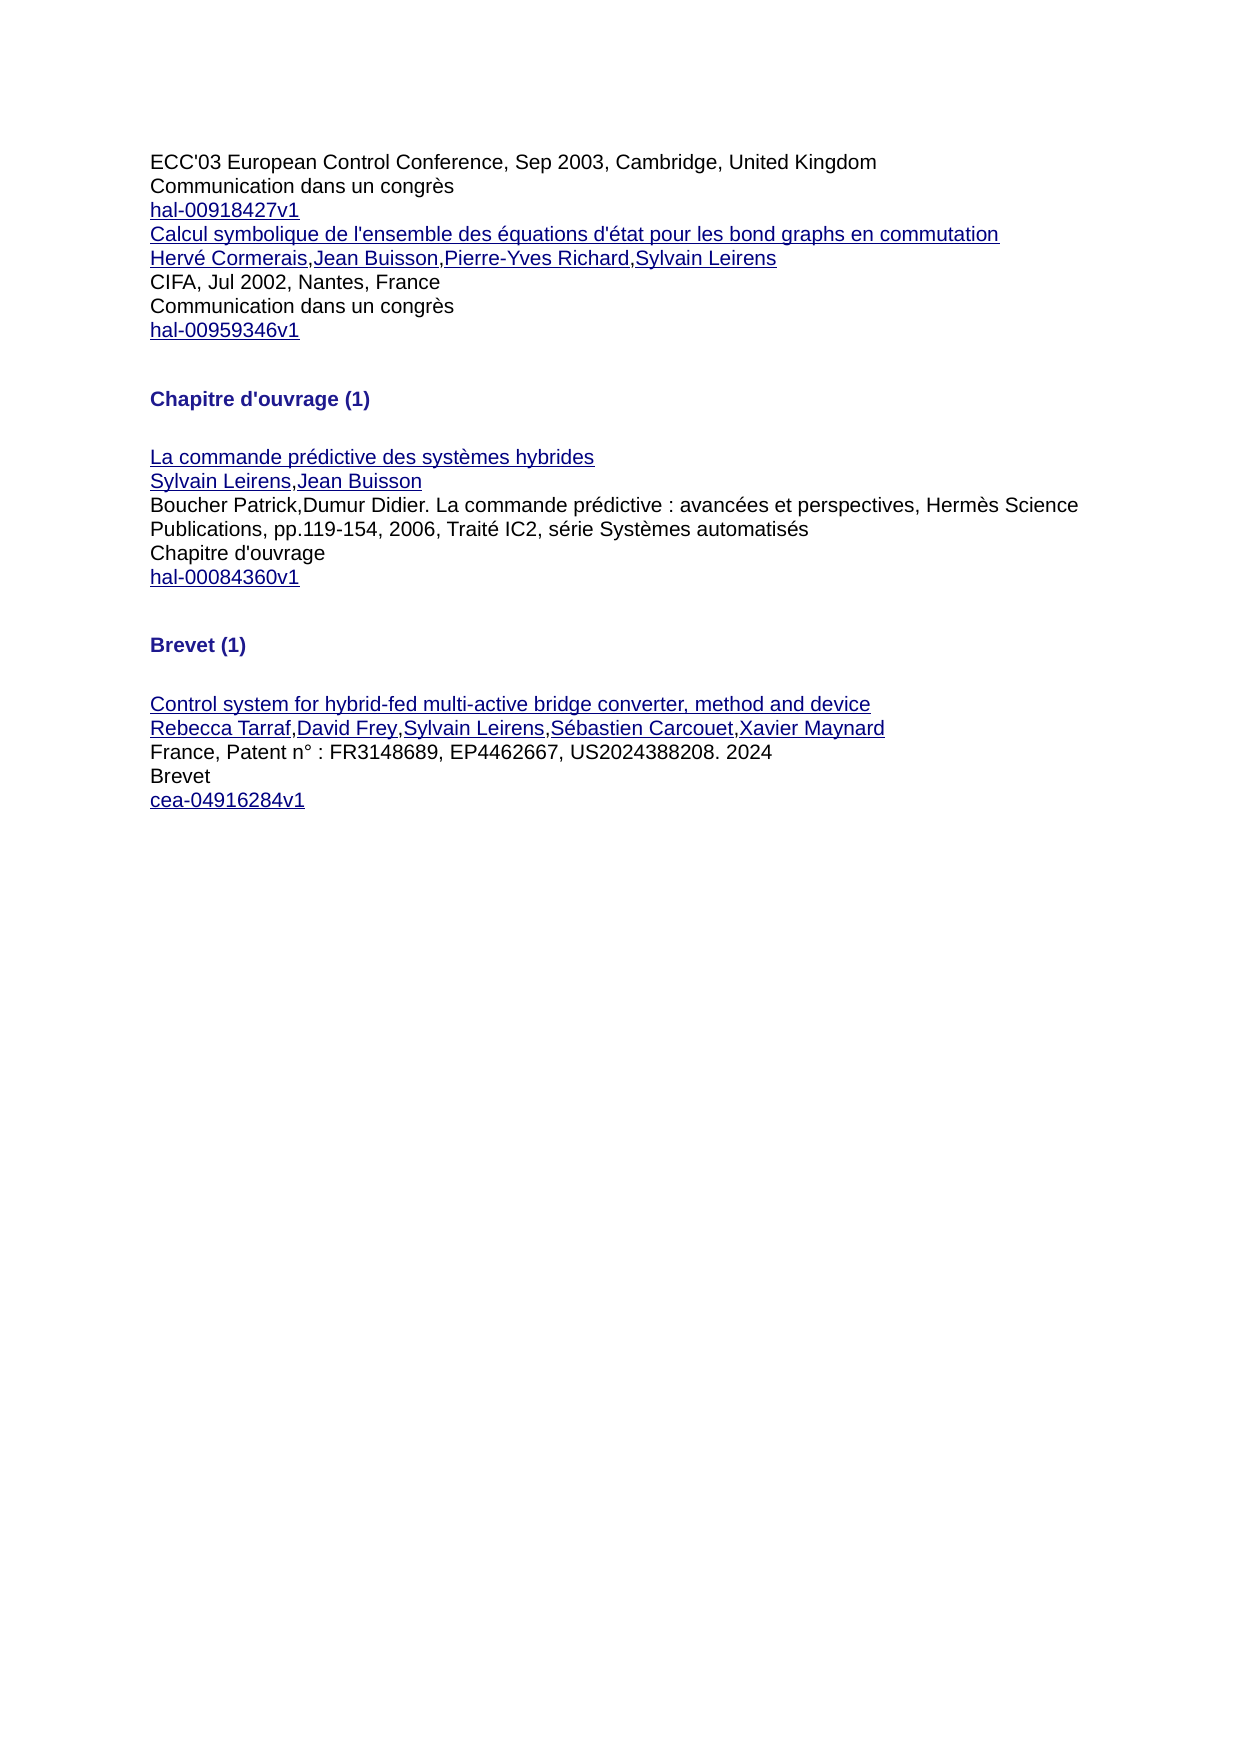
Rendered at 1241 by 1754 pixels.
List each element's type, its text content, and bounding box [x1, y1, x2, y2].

subtitle Chapitre d'ouvrage (1) [150, 386, 1090, 410]
table_cell ECC'03 European Control Conference, Sep 2003, Cambridge, United Kingdom Communication dans un congrès hal-00918427v1 [150, 150, 1090, 222]
table_header La commande prédictive des systèmes hybrides Sylvain Leirens,Jean Buisson Boucher Patrick,Dumur Didier. La commande prédictive : avancées et perspectives, Hermès Science Publications, pp.119-154, 2006, Traité IC2, série Systèmes automatisés Chapitre d'ouvrage hal-00084360v1 [150, 445, 1090, 588]
table_header Control system for hybrid-fed multi-active bridge converter, method and device Rebecca Tarraf,David Frey,Sylvain Leirens,Sébastien Carcouet,Xavier Maynard France, Patent n° : FR3148689, EP4462667, US2024388208. 2024 Brevet cea-04916284v1 [150, 692, 1090, 811]
subtitle Brevet (1) [150, 633, 1090, 657]
table_cell Calcul symbolique de l'ensemble des équations d'état pour les bond graphs en commutation Hervé Cormerais,Jean Buisson,Pierre-Yves Richard,Sylvain Leirens CIFA, Jul 2002, Nantes, France Communication dans un congrès hal-00959346v1 [150, 222, 1090, 342]
